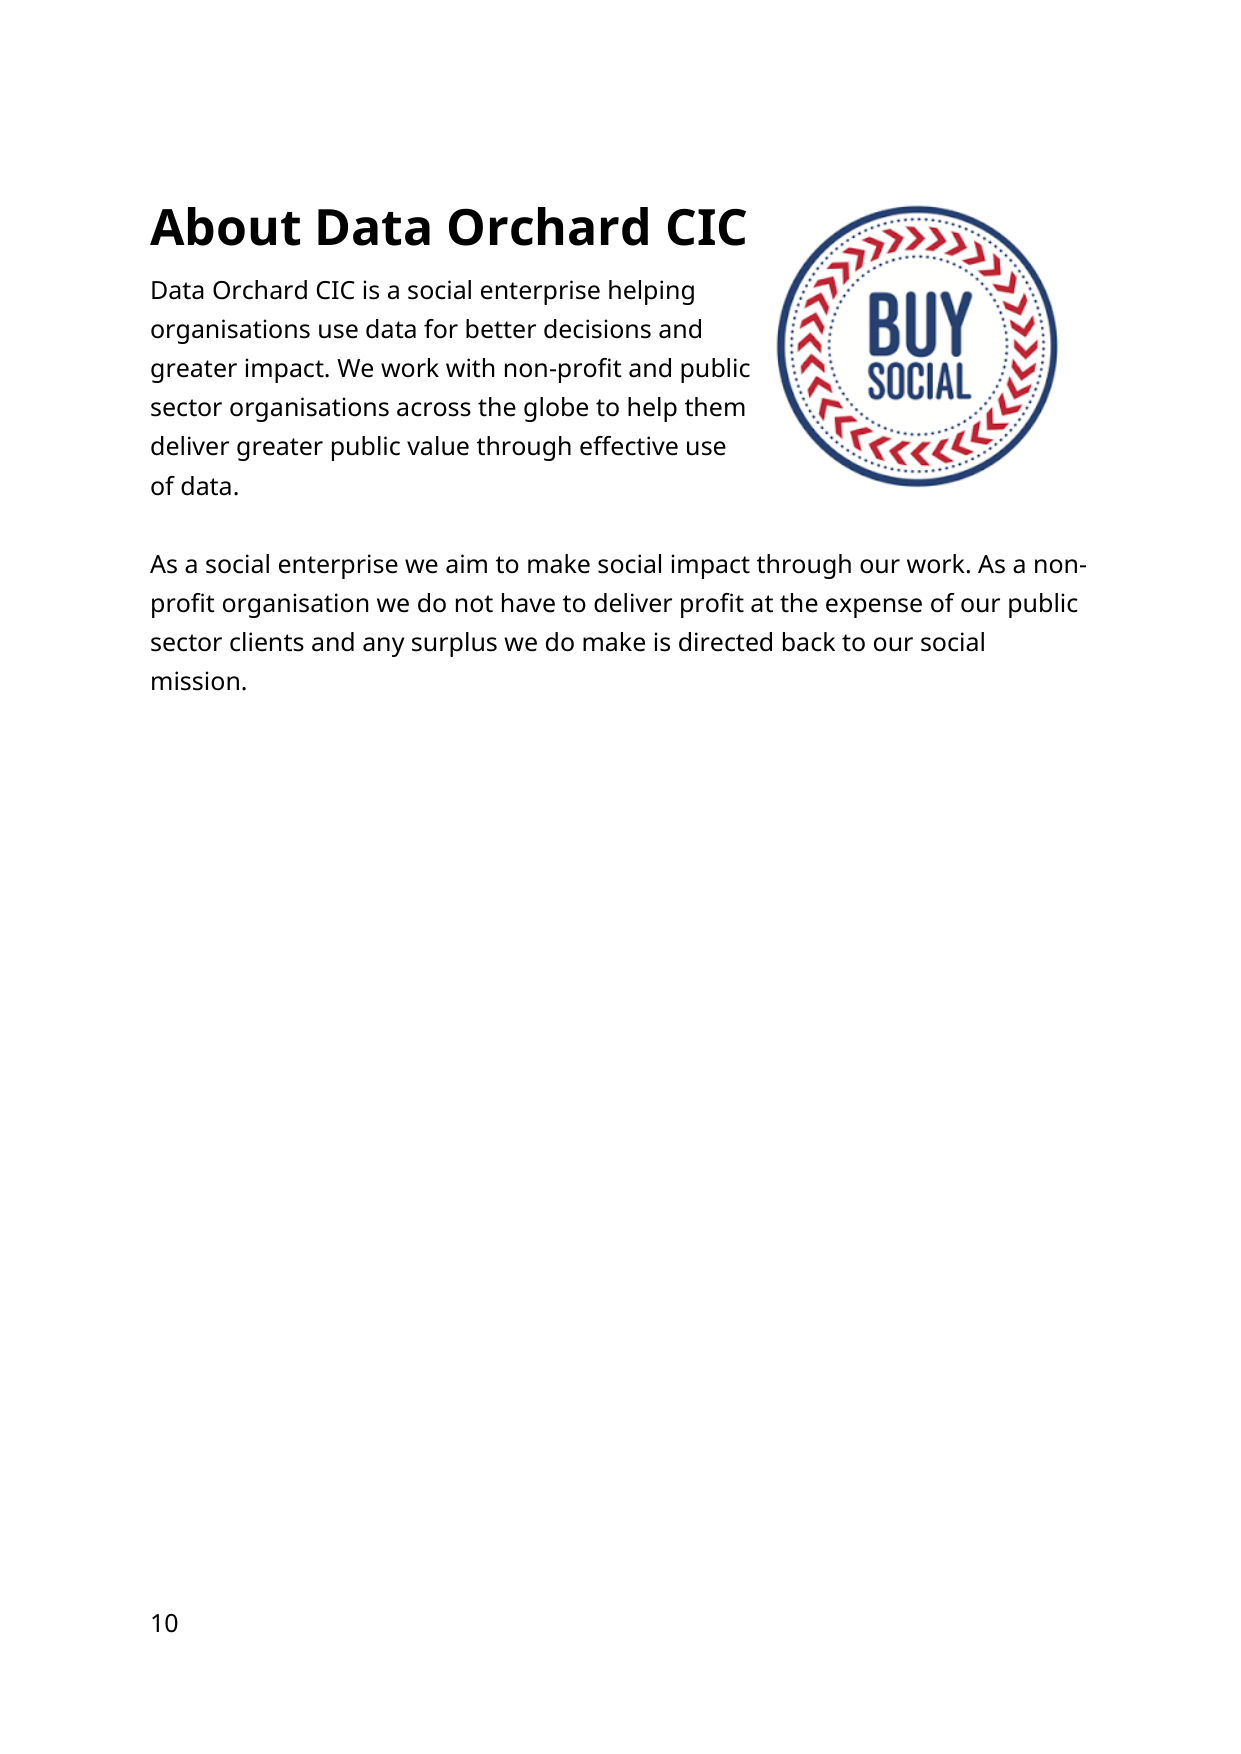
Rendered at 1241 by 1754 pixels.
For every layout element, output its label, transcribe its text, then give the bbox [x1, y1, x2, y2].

text Data Orchard CIC is a social enterprise helping organisations use data for better decisions and greater impact. We work with non-profit and public sector organisations across the globe to help them deliver greater public value through effective use of data. [150, 272, 1090, 502]
picture [773, 202, 1062, 491]
subtitle About Data Orchard CIC [150, 192, 1090, 260]
text As a social enterprise we aim to make social impact through our work. As a non-profit organisation we do not have to deliver profit at the expense of our public sector clients and any surplus we do make is directed back to our social mission. [150, 546, 1090, 698]
